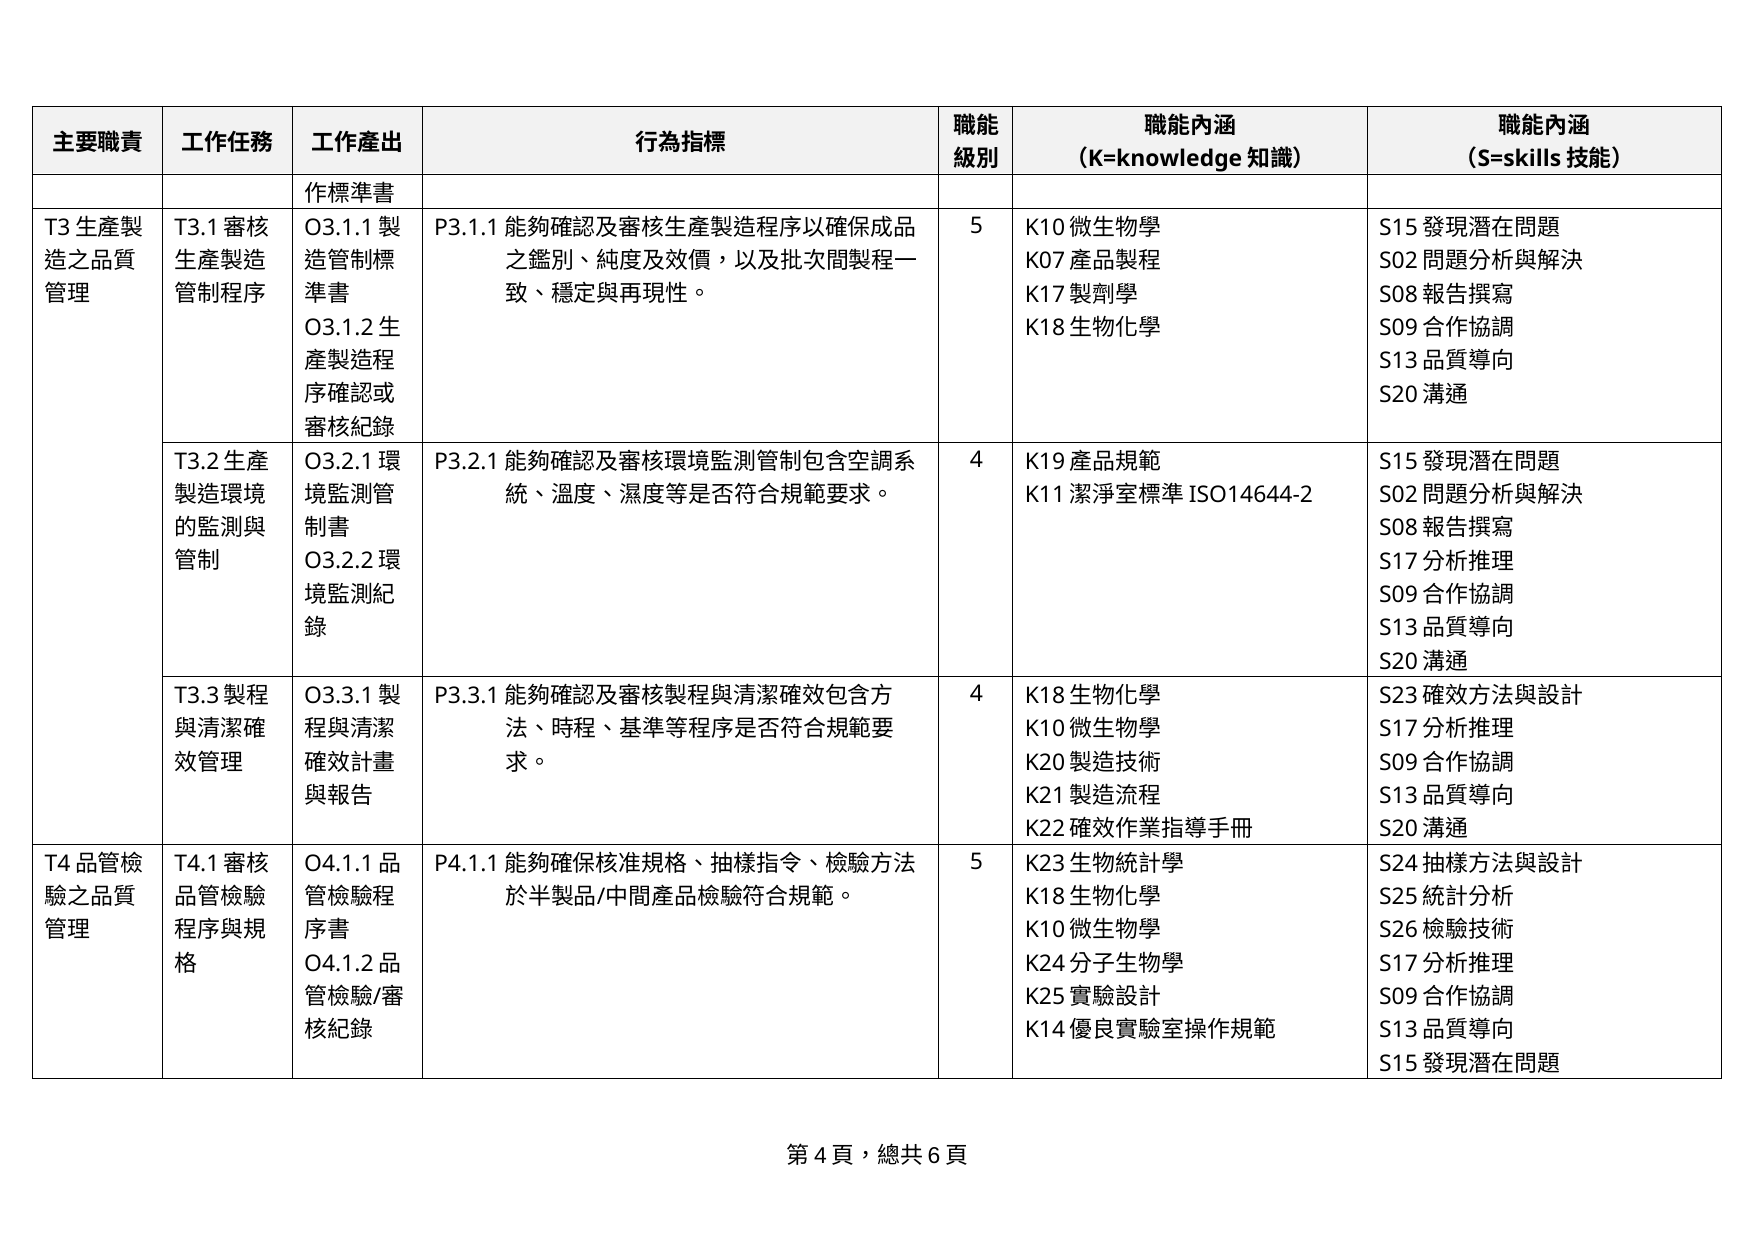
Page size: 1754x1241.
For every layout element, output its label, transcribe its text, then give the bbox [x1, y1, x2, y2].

table_cell S15發現潛在問題 S02問題分析與解決 S08報告撰寫 S09合作協調 S13品質導向 S20溝通 [1368, 209, 1721, 442]
table_cell P3.2.1能夠確認及審核環境監測管制包含空調系統、溫度、濕度等是否符合規範要求。 [423, 443, 938, 676]
table_cell K23生物統計學 K18生物化學 K10微生物學 K24分子生物學 K25實驗設計 K14優良實驗室操作規範 [1013, 845, 1367, 1078]
table_header 職能內涵 （K=knowledge知識） [1013, 107, 1367, 173]
table_header 主要職責 [33, 107, 162, 173]
table_header 工作任務 [163, 107, 292, 173]
table_cell O3.1.1製造管制標準書 O3.1.2生產製造程序確認或審核紀錄 [293, 209, 422, 442]
table_cell [939, 175, 1012, 208]
table_cell K18生物化學 K10微生物學 K20製造技術 K21製造流程 K22確效作業指導手冊 [1013, 677, 1367, 844]
table_header 工作產出 [293, 107, 422, 173]
table_cell 4 [939, 677, 1012, 844]
table_cell S24抽樣方法與設計 S25統計分析 S26檢驗技術 S17分析推理 S09合作協調 S13品質導向 S15發現潛在問題 [1368, 845, 1721, 1078]
table_cell S23確效方法與設計 S17分析推理 S09合作協調 S13品質導向 S20溝通 [1368, 677, 1721, 844]
table_cell P4.1.1能夠確保核准規格、抽樣指令、檢驗方法於半製品/中間產品檢驗符合規範。 [423, 845, 938, 1078]
table_cell T4.1審核品管檢驗程序與規格 [163, 845, 292, 1078]
table_cell 5 [939, 209, 1012, 442]
table_cell [423, 175, 938, 208]
table_cell K19產品規範 K11潔淨室標準ISO14644-2 [1013, 443, 1367, 676]
table_cell T4品管檢驗之品質管理 [33, 845, 162, 1078]
table_cell [1368, 175, 1721, 208]
table_header 職能級別 [939, 107, 1012, 173]
table_cell T3.1審核生產製造管制程序 [163, 209, 292, 442]
table_cell 5 [939, 845, 1012, 1078]
table_cell O3.2.1環境監測管制書 O3.2.2環境監測紀錄 [293, 443, 422, 676]
table_cell T3生產製造之品質管理 [33, 209, 162, 844]
table_header 行為指標 [423, 107, 938, 173]
table_cell 4 [939, 443, 1012, 676]
table_cell S15發現潛在問題 S02問題分析與解決 S08報告撰寫 S17分析推理 S09合作協調 S13品質導向 S20溝通 [1368, 443, 1721, 676]
table_header 職能內涵 （S=skills技能） [1368, 107, 1721, 173]
table_cell T3.3製程與清潔確效管理 [163, 677, 292, 844]
table_cell O4.1.1品管檢驗程序書 O4.1.2品管檢驗/審核紀錄 [293, 845, 422, 1078]
table_cell 作標準書 [293, 175, 422, 208]
table_cell P3.3.1能夠確認及審核製程與清潔確效包含方法、時程、基準等程序是否符合規範要求。 [423, 677, 938, 844]
table_cell T3.2生產製造環境的監測與管制 [163, 443, 292, 676]
table_cell O3.3.1製程與清潔確效計畫與報告 [293, 677, 422, 844]
table_cell [1013, 175, 1367, 208]
table_cell [163, 175, 292, 208]
table_cell P3.1.1能夠確認及審核生產製造程序以確保成品之鑑別、純度及效價，以及批次間製程一致、穩定與再現性。 [423, 209, 938, 442]
table_cell K10微生物學 K07產品製程 K17製劑學 K18生物化學 [1013, 209, 1367, 442]
table_cell [33, 175, 162, 208]
